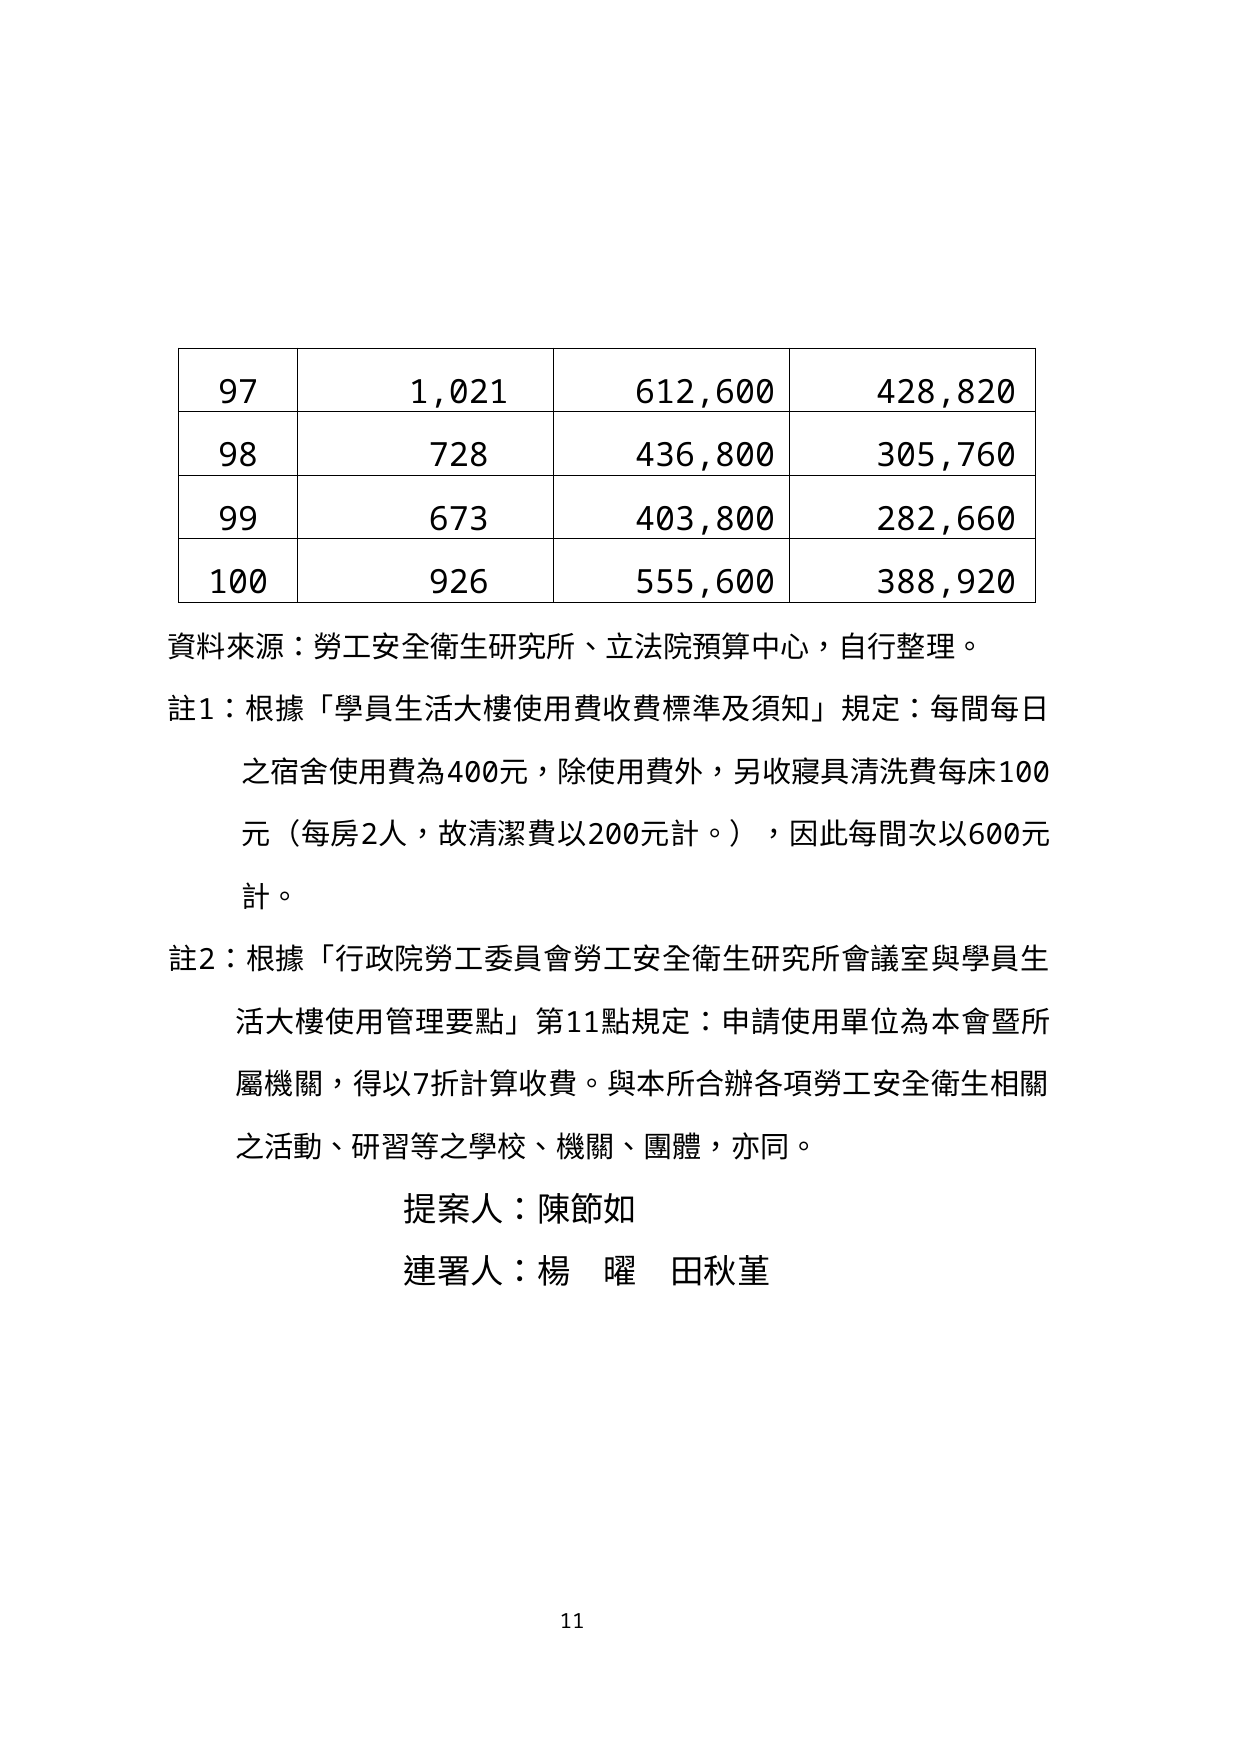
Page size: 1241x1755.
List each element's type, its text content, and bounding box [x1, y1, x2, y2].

table_cell 555,600 [554, 539, 789, 602]
table_cell 99 [179, 476, 297, 538]
text 資料來源：勞工安全衛生研究所、立法院預算中心，自行整理。 [94, 603, 1050, 665]
table_cell 926 [298, 539, 553, 602]
table_cell 388,920 [790, 539, 1035, 602]
text 連署人：楊 曜 田秋堇 [94, 1228, 1050, 1290]
table_cell 282,660 [790, 476, 1035, 538]
text 註2：根據「行政院勞工委員會勞工安全衛生研究所會議室與學員生活大樓使用管理要點」第11點規定：申請使用單位為本會暨所屬機關，得以7折計算收費。與本所合辦各項勞工安全衛生相關之活動、研習等之學校、機關、團體，亦同。 [168, 915, 1050, 1165]
table_cell 100 [179, 539, 297, 602]
table_cell 1,021 [298, 349, 553, 411]
table_cell 403,800 [554, 476, 789, 538]
table_cell 728 [298, 412, 553, 474]
table_cell 305,760 [790, 412, 1035, 474]
table_cell 428,820 [790, 349, 1035, 411]
text 註1：根據「學員生活大樓使用費收費標準及須知」規定：每間每日之宿舍使用費為400元，除使用費外，另收寢具清洗費每床100元（每房2人，故清潔費以200元計。），因此每間次以600元計。 [167, 665, 1050, 915]
table_cell 97 [179, 349, 297, 411]
table_cell 673 [298, 476, 553, 538]
table_cell 436,800 [554, 412, 789, 474]
table_cell 612,600 [554, 349, 789, 411]
table_cell 98 [179, 412, 297, 474]
text 提案人：陳節如 [94, 1165, 1050, 1228]
